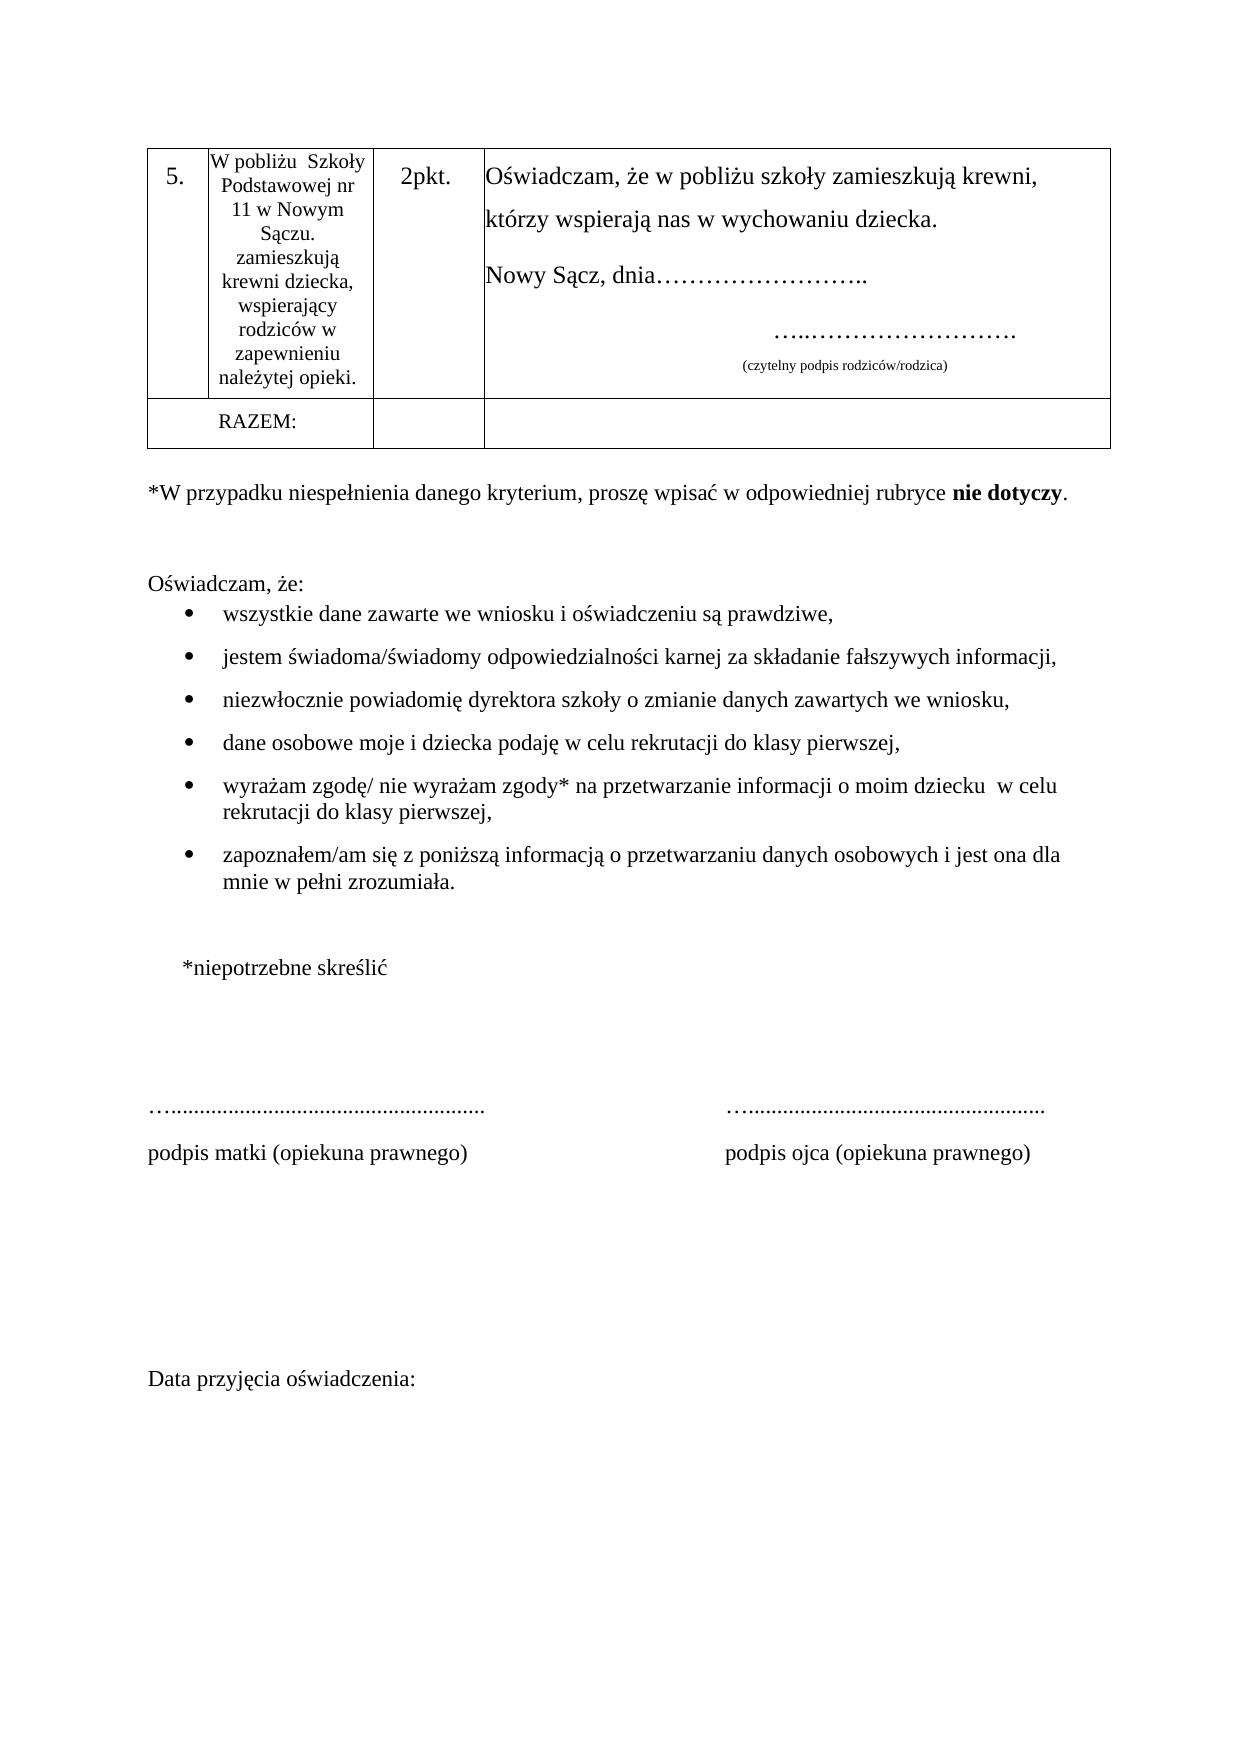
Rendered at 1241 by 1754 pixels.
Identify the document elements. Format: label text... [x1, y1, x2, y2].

table_cell RAZEM: [148, 399, 373, 448]
list wyrażam zgodę/ nie wyrażam zgody* na przetwarzanie informacji o moim dziecku w celu rekrutacji do klasy pierwszej, [185, 772, 1093, 825]
text Data przyjęcia oświadczenia: [148, 1365, 1087, 1391]
text …....................................................... ….................................................... [88, 1092, 1087, 1118]
table_cell [485, 399, 1110, 448]
table_cell [374, 399, 484, 448]
text *niepotrzebne skreślić [148, 954, 1093, 980]
text podpis matki (opiekuna prawnego) podpis ojca (opiekuna prawnego) [88, 1139, 1087, 1165]
text Oświadczam, że: [88, 570, 1087, 596]
list wszystkie dane zawarte we wniosku i oświadczeniu są prawdziwe, [185, 600, 1093, 626]
table_cell Oświadczam, że w pobliżu szkoły zamieszkują krewni, którzy wspierają nas w wychowaniu dziecka. Nowy Sącz, dnia…………………….. …..……………………. (czytelny podpis rodziców/rodzica) [485, 149, 1110, 398]
table_cell 5. [148, 149, 208, 398]
list niezwłocznie powiadomię dyrektora szkoły o zmianie danych zawartych we wniosku, [185, 686, 1093, 712]
list zapoznałem/am się z poniższą informacją o przetwarzaniu danych osobowych i jest ona dla mnie w pełni zrozumiała. [185, 841, 1093, 894]
list dane osobowe moje i dziecka podaję w celu rekrutacji do klasy pierwszej, [185, 729, 1093, 755]
table_cell W pobliżu Szkoły Podstawowej nr 11 w Nowym Sączu. zamieszkują krewni dziecka, wspierający rodziców w zapewnieniu należytej opieki. [209, 149, 373, 398]
table_cell 2pkt. [374, 149, 484, 398]
list jestem świadoma/świadomy odpowiedzialności karnej za składanie fałszywych informacji, [185, 643, 1093, 669]
text *W przypadku niespełnienia danego kryterium, proszę wpisać w odpowiedniej rubryce nie dotyczy. [88, 479, 1087, 506]
